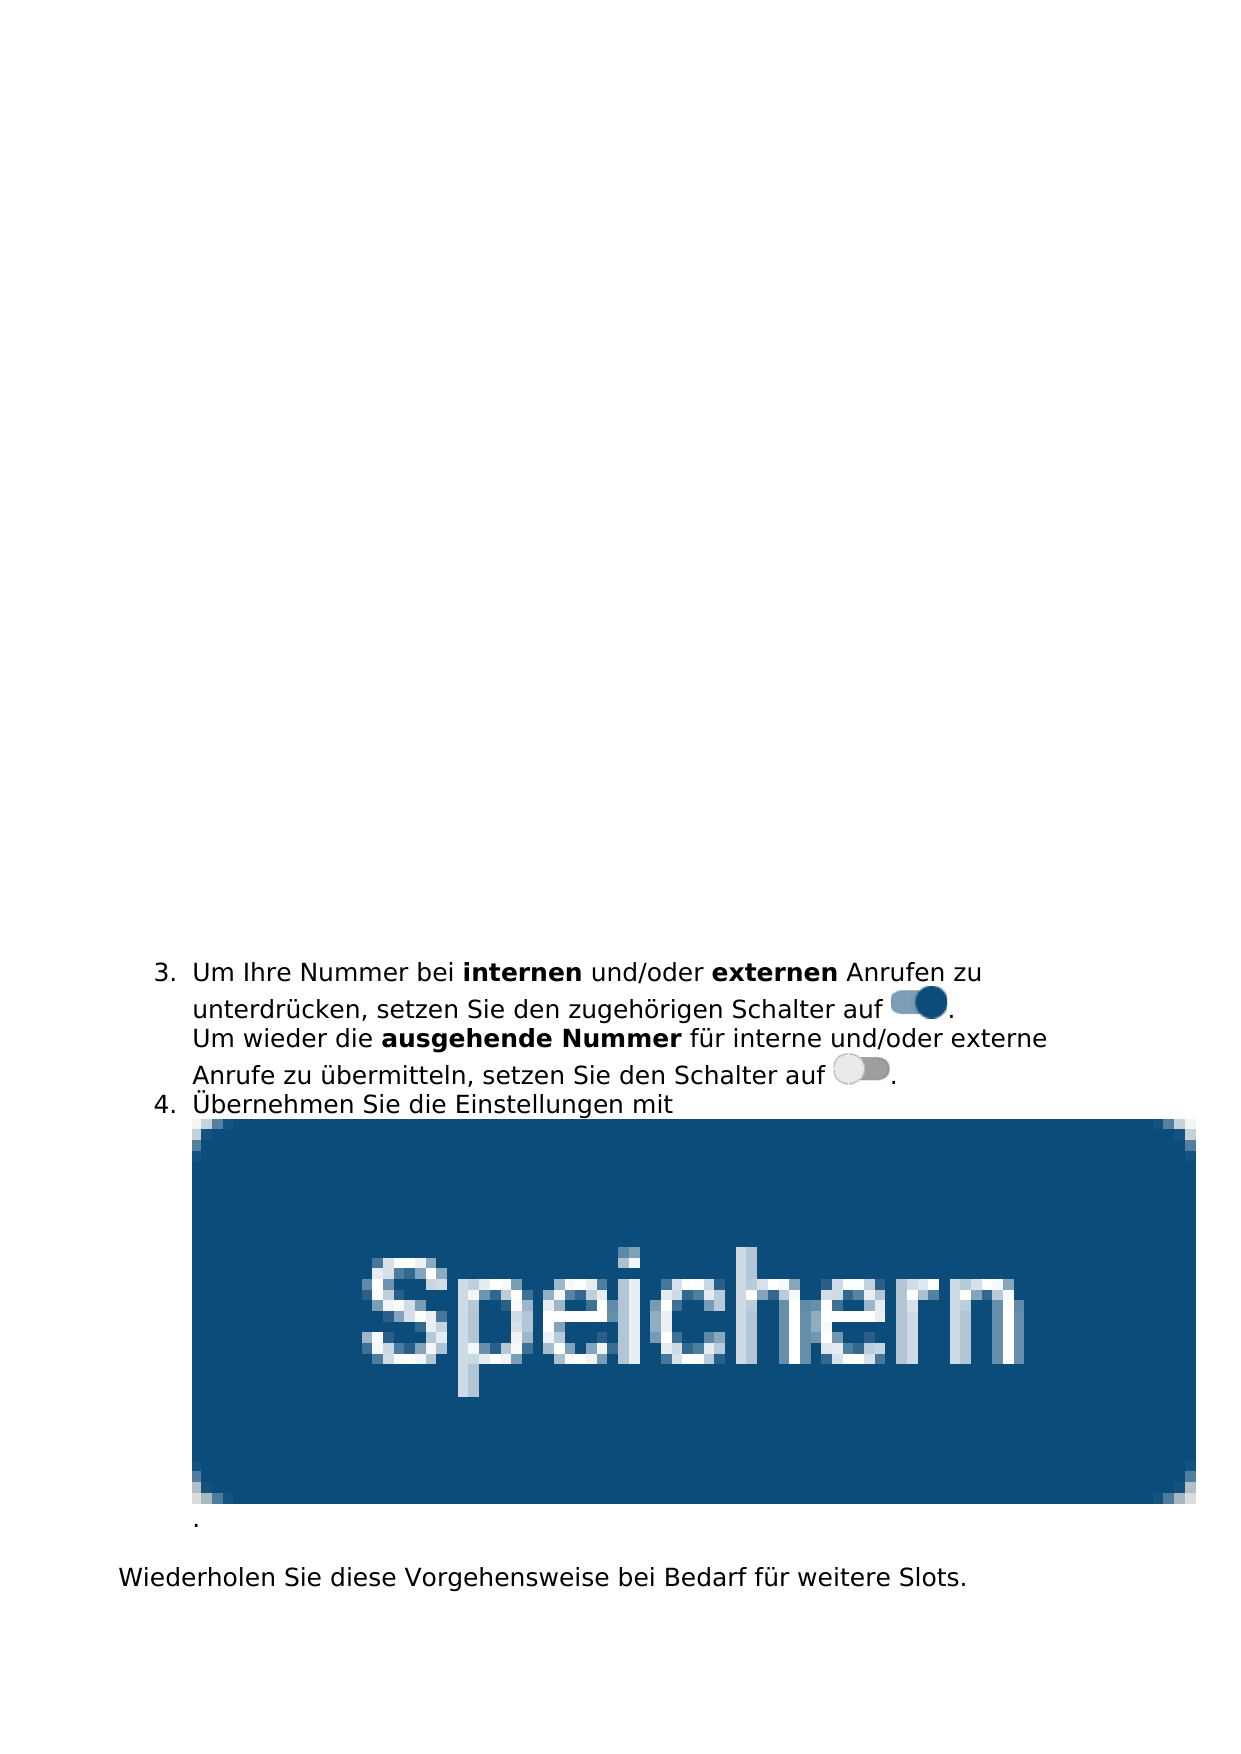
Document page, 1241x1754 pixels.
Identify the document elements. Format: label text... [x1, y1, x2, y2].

picture [833, 1053, 890, 1085]
list Um Ihre Nummer bei internen und/oder externen Anrufen zu unterdrücken, setzen Sie den zugehörigen Schalter auf . Um wieder die ausgehende Nummer für interne und/oder externe Anrufe zu übermitteln, setzen Sie den Schalter auf . [177, 958, 1122, 1090]
text Wiederholen Sie diese Vorgehensweise bei Bedarf für weitere Slots. [118, 1563, 1122, 1592]
list Übernehmen Sie die Einstellungen mit . [177, 1090, 1122, 1533]
picture [192, 1119, 1196, 1504]
list [177, 118, 1122, 958]
picture [891, 986, 948, 1019]
